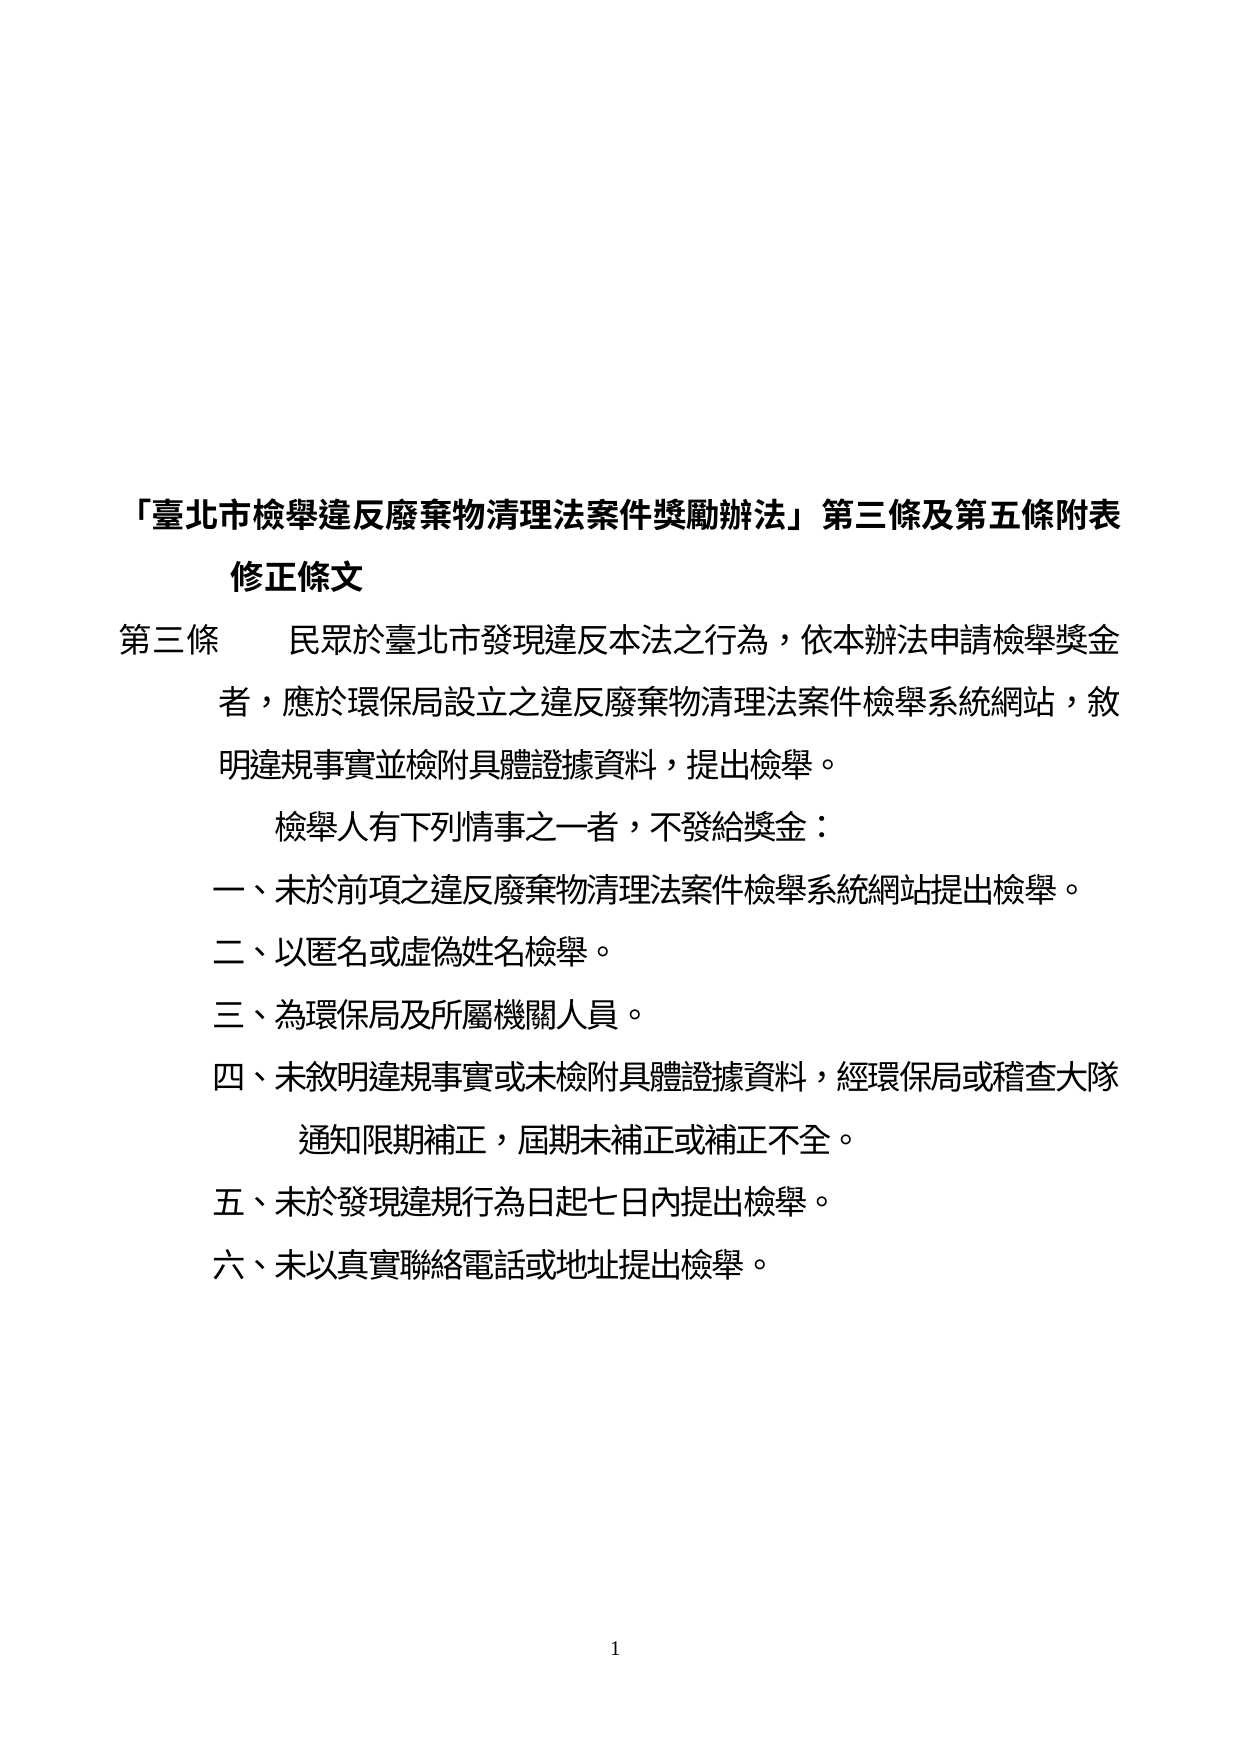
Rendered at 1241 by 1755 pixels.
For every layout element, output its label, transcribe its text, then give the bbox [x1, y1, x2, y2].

text 一、未於前項之違反廢棄物清理法案件檢舉系統網站提出檢舉。 [118, 846, 1122, 908]
text 四、未敘明違規事實或未檢附具體證據資料，經環保局或稽查大隊通知限期補正，屆期未補正或補正不全。 [118, 1033, 1122, 1158]
text 第三條 民眾於臺北市發現違反本法之行為，依本辦法申請檢舉獎金者，應於環保局設立之違反廢棄物清理法案件檢舉系統網站，敘明違規事實並檢附具體證據資料，提出檢舉。 [118, 596, 1122, 783]
text 檢舉人有下列情事之一者，不發給獎金： [118, 783, 1122, 846]
text 二、以匿名或虛偽姓名檢舉。 [118, 908, 1122, 971]
text 六、未以真實聯絡電話或地址提出檢舉。 [118, 1221, 1122, 1283]
text 「臺北市檢舉違反廢棄物清理法案件獎勵辦法」第三條及第五條附表修正條文 [118, 471, 1122, 596]
text 三、為環保局及所屬機關人員。 [118, 971, 1122, 1033]
text 五、未於發現違規行為日起七日內提出檢舉。 [118, 1158, 1122, 1221]
